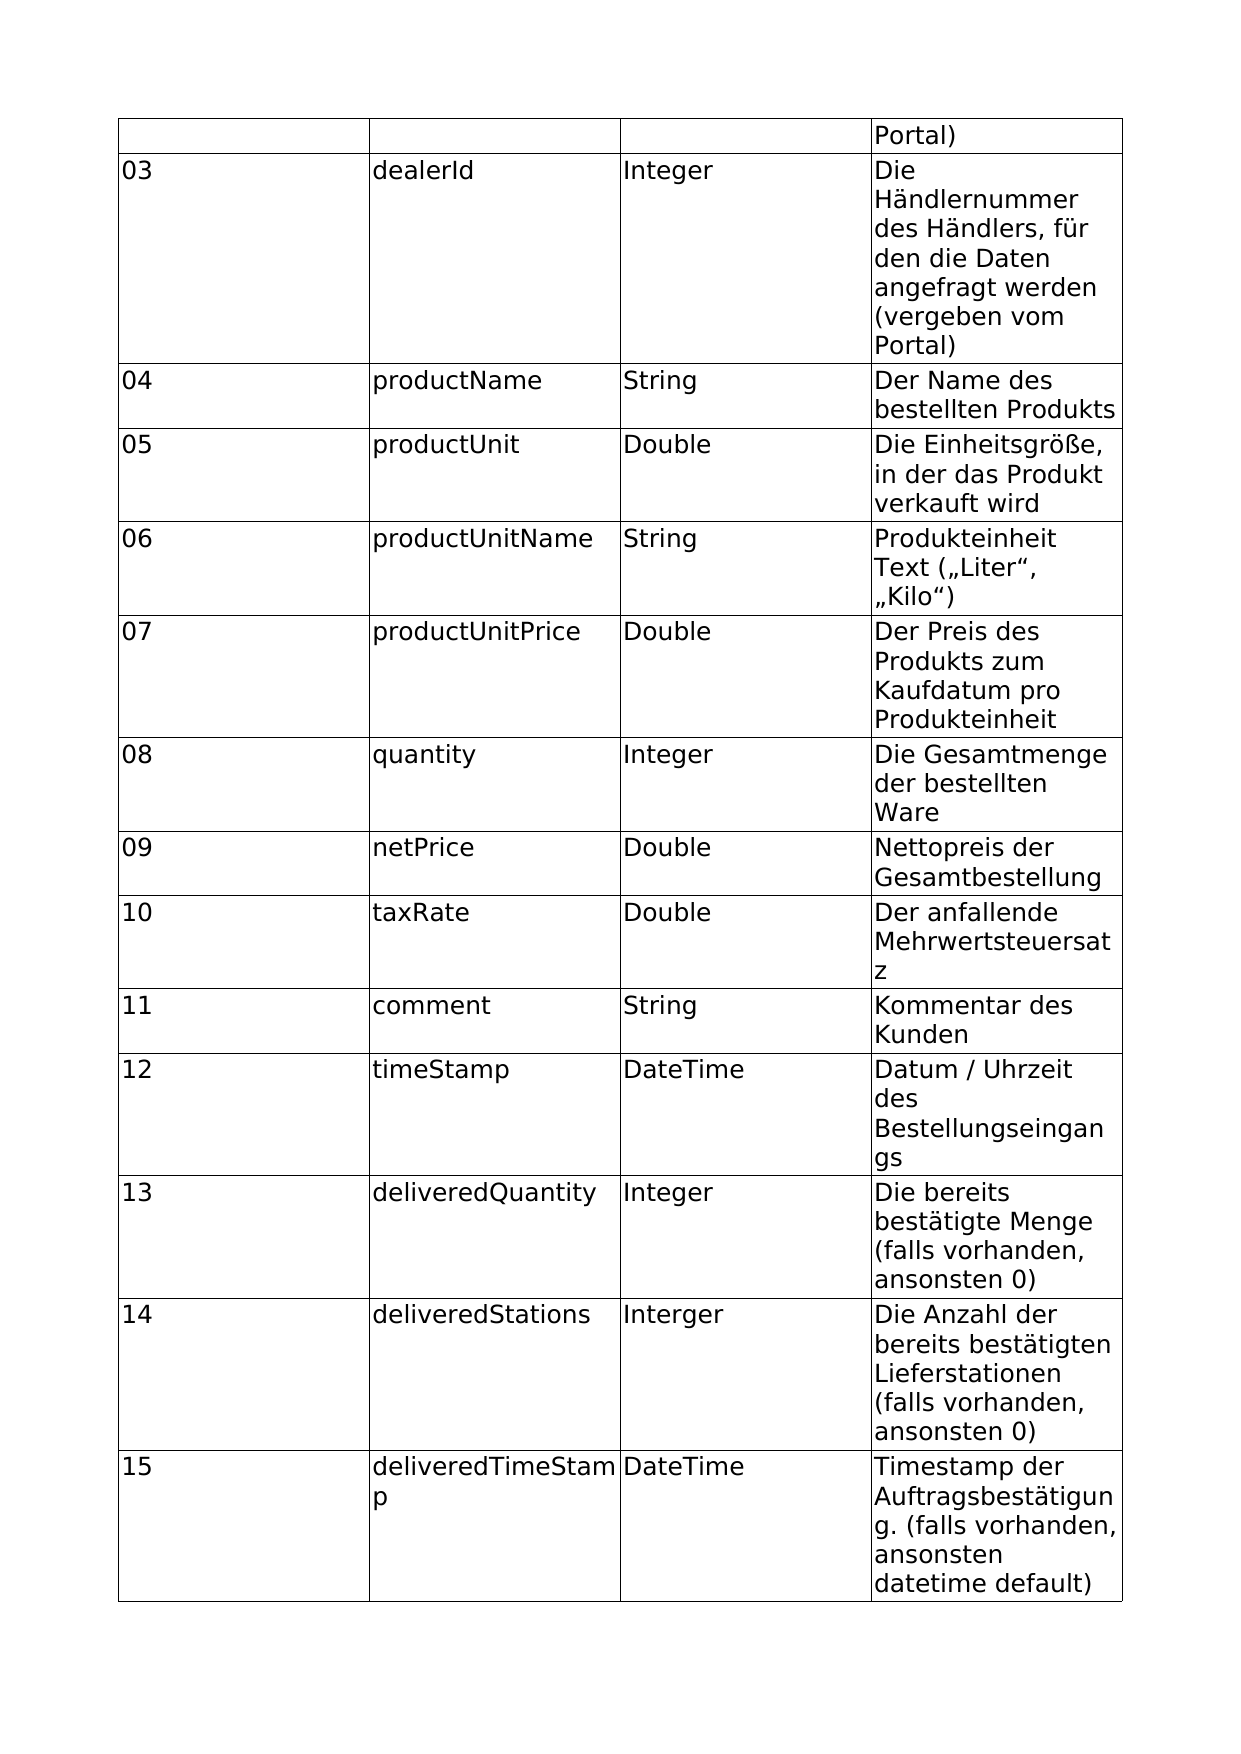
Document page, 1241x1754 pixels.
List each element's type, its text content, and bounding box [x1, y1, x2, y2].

table_cell Die Gesamtmenge der bestellten Ware [872, 738, 1122, 831]
table_cell 10 [119, 896, 369, 988]
table_cell Timestamp der Auftragsbestätigung. (falls vorhanden, ansonsten datetime default) [872, 1451, 1122, 1601]
table_cell Integer [621, 738, 871, 831]
table_cell String [621, 364, 871, 428]
table_cell Die Einheitsgröße, in der das Produkt verkauft wird [872, 429, 1122, 521]
table_cell Produkteinheit Text („Liter“, „Kilo“) [872, 522, 1122, 614]
table_cell 07 [119, 616, 369, 737]
table_cell [370, 119, 620, 153]
table_cell productUnitName [370, 522, 620, 614]
table_cell deliveredQuantity [370, 1176, 620, 1298]
table_cell productUnitPrice [370, 616, 620, 737]
table_cell quantity [370, 738, 620, 831]
table_cell Double [621, 616, 871, 737]
table_cell Datum / Uhrzeit des Bestellungseingangs [872, 1054, 1122, 1175]
table_cell DateTime [621, 1451, 871, 1601]
table_cell netPrice [370, 832, 620, 895]
table_cell taxRate [370, 896, 620, 988]
table_cell Double [621, 896, 871, 988]
table_cell 06 [119, 522, 369, 614]
table_cell 09 [119, 832, 369, 895]
table_cell Kommentar des Kunden [872, 989, 1122, 1052]
table_cell String [621, 522, 871, 614]
table_cell Der Name des bestellten Produkts [872, 364, 1122, 428]
table_cell deliveredStations [370, 1299, 620, 1449]
table_cell [621, 119, 871, 153]
table_cell Die bereits bestätigte Menge (falls vorhanden, ansonsten 0) [872, 1176, 1122, 1298]
table_cell Der anfallende Mehrwertsteuersatz [872, 896, 1122, 988]
table_cell deliveredTimeStamp [370, 1451, 620, 1601]
table_cell Double [621, 429, 871, 521]
table_cell Die Händlernummer des Händlers, für den die Daten angefragt werden (vergeben vom Portal) [872, 154, 1122, 363]
table_cell Portal) [872, 119, 1122, 153]
table_cell 13 [119, 1176, 369, 1298]
table_cell 05 [119, 429, 369, 521]
table_cell 08 [119, 738, 369, 831]
table_cell comment [370, 989, 620, 1052]
table_cell Der Preis des Produkts zum Kaufdatum pro Produkteinheit [872, 616, 1122, 737]
table_cell DateTime [621, 1054, 871, 1175]
table_cell Die Anzahl der bereits bestätigten Lieferstationen (falls vorhanden, ansonsten 0) [872, 1299, 1122, 1449]
table_cell String [621, 989, 871, 1052]
table_cell [119, 119, 369, 153]
table_cell Integer [621, 154, 871, 363]
table_cell 04 [119, 364, 369, 428]
table_cell Double [621, 832, 871, 895]
table_cell Nettopreis der Gesamtbestellung [872, 832, 1122, 895]
table_cell 03 [119, 154, 369, 363]
table_cell 12 [119, 1054, 369, 1175]
table_cell 15 [119, 1451, 369, 1601]
table_cell Interger [621, 1299, 871, 1449]
table_cell timeStamp [370, 1054, 620, 1175]
table_cell productName [370, 364, 620, 428]
table_cell Integer [621, 1176, 871, 1298]
table_cell productUnit [370, 429, 620, 521]
table_cell dealerId [370, 154, 620, 363]
table_cell 14 [119, 1299, 369, 1449]
table_cell 11 [119, 989, 369, 1052]
